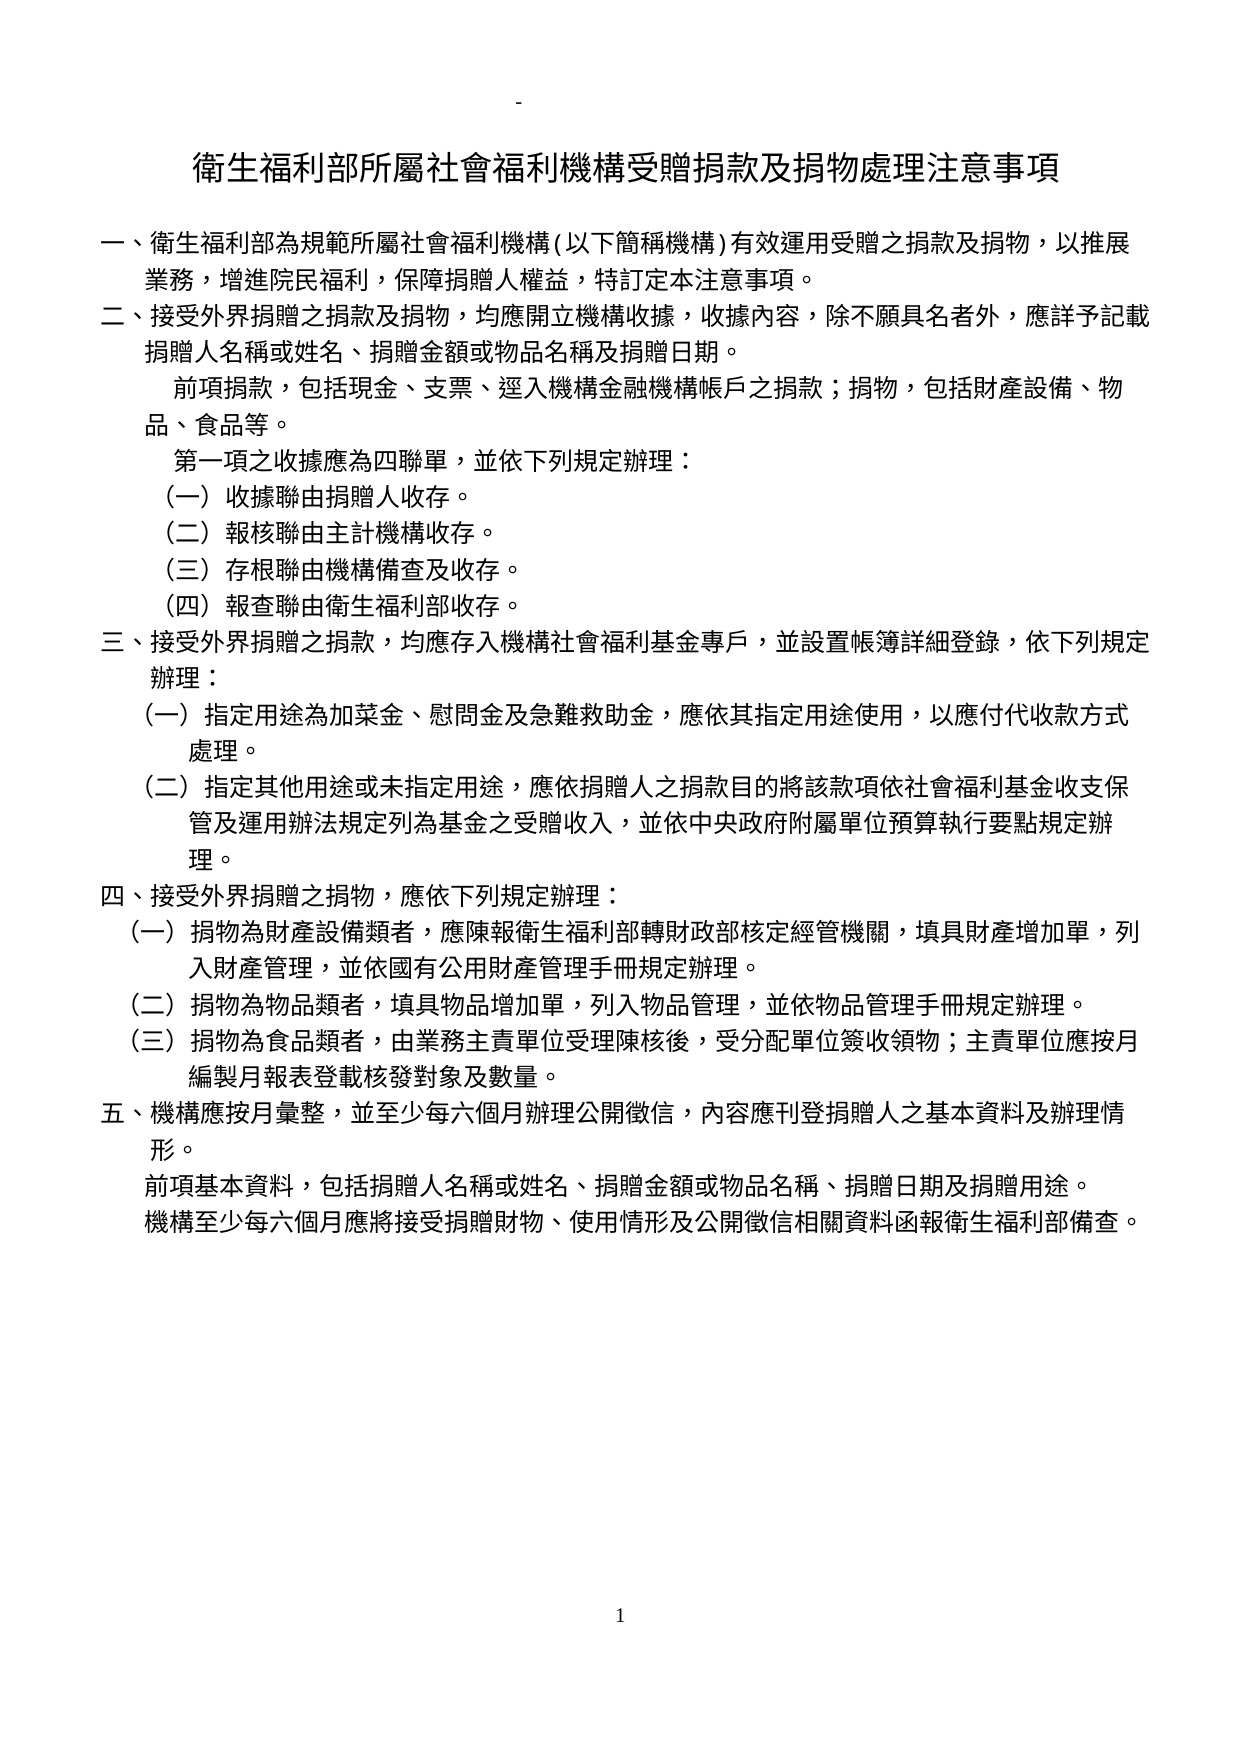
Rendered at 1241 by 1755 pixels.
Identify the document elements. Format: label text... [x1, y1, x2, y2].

table_cell 五、機構應按月彙整，並至少每六個月辦理公開徵信，內容應刊登捐贈人之基本資料及辦理情形。 前項基本資料，包括捐贈人名稱或姓名、捐贈金額或物品名稱、捐贈日期及捐贈用途。 機構至少每六個月應將接受捐贈財物、使用情形及公開徵信相關資料函報衛生福利部備查。 [89, 1094, 1163, 1268]
table_cell 三、接受外界捐贈之捐款，均應存入機構社會福利基金專戶，並設置帳簿詳細登錄，依下列規定辦理： （一）指定用途為加菜金、慰問金及急難救助金，應依其指定用途使用，以應付代收款方式處理。 （二）指定其他用途或未指定用途，應依捐贈人之捐款目的將該款項依社會福利基金收支保管及運用辦法規定列為基金之受贈收入，並依中央政府附屬單位預算執行要點規定辦理。 [89, 623, 1163, 876]
table_cell 一、衛生福利部為規範所屬社會福利機構(以下簡稱機構)有效運用受贈之捐款及捐物，以推展業務，增進院民福利，保障捐贈人權益，特訂定本注意事項。 [89, 224, 1163, 296]
table_cell 四、接受外界捐贈之捐物，應依下列規定辦理： （一）捐物為財產設備類者，應陳報衛生福利部轉財政部核定經管機關，填具財產增加單，列入財產管理，並依國有公用財產管理手冊規定辦理。 （二）捐物為物品類者，填具物品增加單，列入物品管理，並依物品管理手冊規定辦理。 （三）捐物為食品類者，由業務主責單位受理陳核後，受分配單位簽收領物；主責單位應按月編製月報表登載核發對象及數量。 [89, 876, 1163, 1094]
table_cell 二、接受外界捐贈之捐款及捐物，均應開立機構收據，收據內容，除不願具名者外，應詳予記載捐贈人名稱或姓名、捐贈金額或物品名稱及捐贈日期。 前項捐款，包括現金、支票、逕入機構金融機構帳戶之捐款；捐物，包括財產設備、物品、食品等。 第一項之收據應為四聯單，並依下列規定辦理： （一）收據聯由捐贈人收存。 （二）報核聯由主計機構收存。 （三）存根聯由機構備查及收存。 （四）報查聯由衛生福利部收存。 [89, 296, 1163, 623]
table_header 衛生福利部所屬社會福利機構受贈捐款及捐物處理注意事項 [89, 142, 1163, 224]
